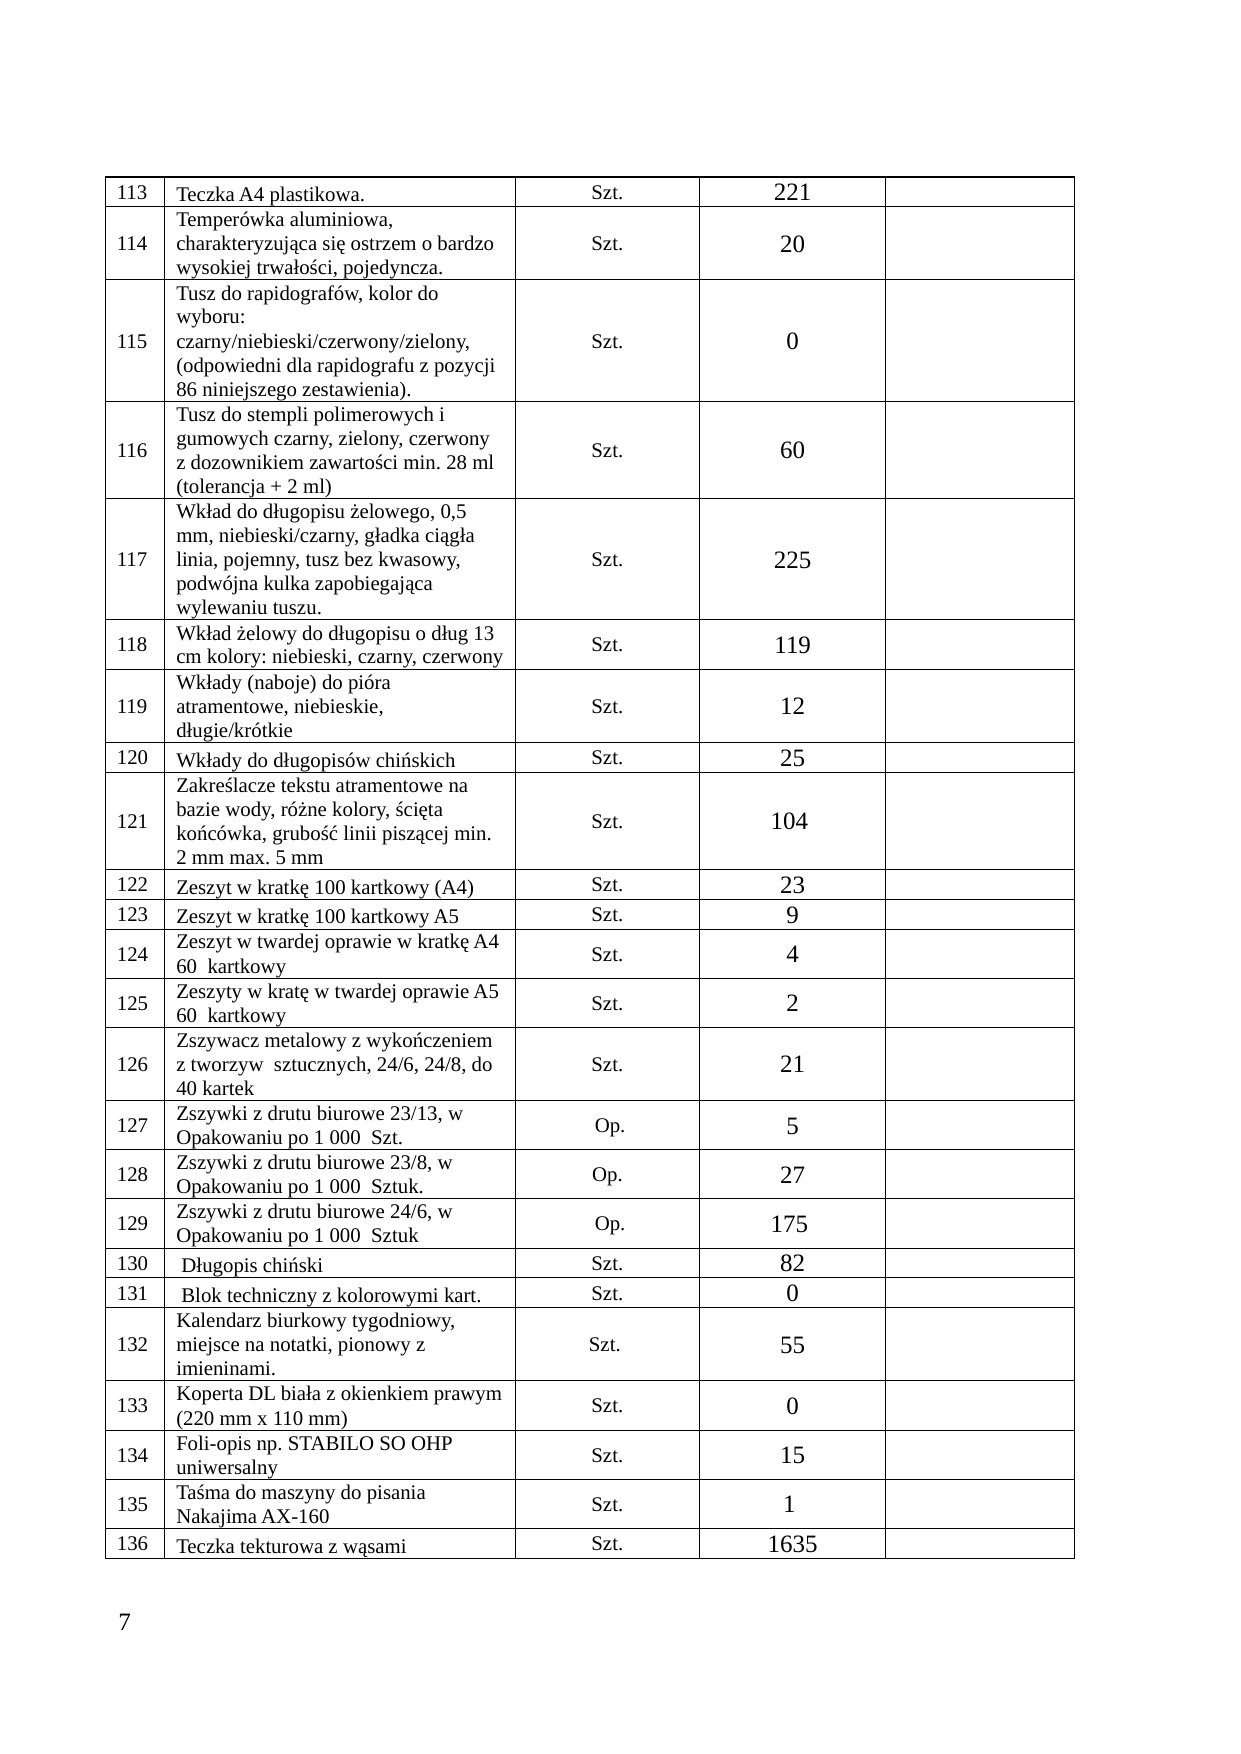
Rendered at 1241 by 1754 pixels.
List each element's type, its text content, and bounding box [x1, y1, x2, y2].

table_cell 25 [700, 743, 885, 772]
table_cell Szt. [516, 1431, 699, 1479]
table_cell 9 [700, 900, 885, 928]
table_cell 121 [106, 773, 164, 869]
table_cell Taśma do maszyny do pisania Nakajima AX-160 [165, 1480, 515, 1528]
table_cell 124 [106, 930, 164, 978]
table_cell 27 [700, 1150, 885, 1198]
table_cell [886, 930, 1074, 978]
table_cell 133 [106, 1381, 164, 1429]
table_cell 117 [106, 499, 164, 619]
table_cell 114 [106, 207, 164, 279]
table_cell 123 [106, 900, 164, 928]
table_cell 118 [106, 620, 164, 668]
table_cell 132 [106, 1308, 164, 1380]
table_cell 2 [700, 979, 885, 1027]
table_cell 126 [106, 1028, 164, 1100]
table_cell [886, 178, 1074, 206]
table_cell Wkłady do długopisów chińskich [165, 743, 515, 772]
table_cell Zszywki z drutu biurowe 23/8, w Opakowaniu po 1 000 Sztuk. [165, 1150, 515, 1198]
table_cell Op. [516, 1199, 699, 1247]
table_cell Op. [516, 1150, 699, 1198]
table_cell Tusz do stempli polimerowych i gumowych czarny, zielony, czerwony z dozownikiem zawartości min. 28 ml (tolerancja + 2 ml) [165, 402, 515, 498]
table_cell 136 [106, 1529, 164, 1558]
table_cell Szt. [516, 743, 699, 772]
table_cell Kalendarz biurkowy tygodniowy, miejsce na notatki, pionowy z imieninami. [165, 1308, 515, 1380]
table_cell Szt. [516, 670, 699, 742]
table_cell Szt. [516, 499, 699, 619]
table_cell [886, 1308, 1074, 1380]
table_cell Foli-opis np. STABILO SO OHP uniwersalny [165, 1431, 515, 1479]
table_cell 5 [700, 1101, 885, 1149]
table_cell 221 [700, 178, 885, 206]
table_cell Szt. [516, 402, 699, 498]
table_cell 116 [106, 402, 164, 498]
table_cell [886, 773, 1074, 869]
table_cell [886, 743, 1074, 772]
table_cell [886, 620, 1074, 668]
table_cell Szt. [516, 1529, 699, 1558]
table_cell 119 [106, 670, 164, 742]
table_cell [886, 1249, 1074, 1277]
table_cell [886, 499, 1074, 619]
table_cell Zeszyt w kratkę 100 kartkowy (A4) [165, 870, 515, 899]
table_cell Szt. [516, 1278, 699, 1307]
table_cell 60 [700, 402, 885, 498]
table_cell 127 [106, 1101, 164, 1149]
table_cell 0 [700, 280, 885, 401]
table_cell Szt. [516, 930, 699, 978]
table_cell [886, 1101, 1074, 1149]
table_cell Szt. [516, 1028, 699, 1100]
table_cell 23 [700, 870, 885, 899]
table_cell Długopis chiński [165, 1249, 515, 1277]
table_cell 135 [106, 1480, 164, 1528]
table_cell Szt. [516, 1249, 699, 1277]
table_cell 15 [700, 1431, 885, 1479]
table_cell Zszywacz metalowy z wykończeniem z tworzyw sztucznych, 24/6, 24/8, do 40 kartek [165, 1028, 515, 1100]
table_cell Zeszyt w kratkę 100 kartkowy A5 [165, 900, 515, 928]
table_cell 130 [106, 1249, 164, 1277]
table_cell Szt. [516, 207, 699, 279]
table_cell [886, 1150, 1074, 1198]
table_cell [886, 207, 1074, 279]
table_cell [886, 1529, 1074, 1558]
table_cell 134 [106, 1431, 164, 1479]
table_cell Szt. [516, 178, 699, 206]
table_cell Wkład do długopisu żelowego, 0,5 mm, niebieski/czarny, gładka ciągła linia, pojemny, tusz bez kwasowy, podwójna kulka zapobiegająca wylewaniu tuszu. [165, 499, 515, 619]
table_cell Temperówka aluminiowa, charakteryzująca się ostrzem o bardzo wysokiej trwałości, pojedyncza. [165, 207, 515, 279]
table_cell Koperta DL biała z okienkiem prawym (220 mm x 110 mm) [165, 1381, 515, 1429]
table_cell [886, 870, 1074, 899]
table_cell 104 [700, 773, 885, 869]
table_cell 0 [700, 1381, 885, 1429]
table_cell 55 [700, 1308, 885, 1380]
table_cell Szt. [516, 620, 699, 668]
table_cell 125 [106, 979, 164, 1027]
table_cell 1 [700, 1480, 885, 1528]
table_cell [886, 1278, 1074, 1307]
table_cell 128 [106, 1150, 164, 1198]
table_cell Szt. [516, 900, 699, 928]
table_cell Szt. [516, 1480, 699, 1528]
table_cell [886, 979, 1074, 1027]
table_cell 21 [700, 1028, 885, 1100]
table_cell Zszywki z drutu biurowe 23/13, w Opakowaniu po 1 000 Szt. [165, 1101, 515, 1149]
table_cell 1635 [700, 1529, 885, 1558]
table_cell [886, 280, 1074, 401]
table_cell Wkład żelowy do długopisu o dług 13 cm kolory: niebieski, czarny, czerwony [165, 620, 515, 668]
table_cell 175 [700, 1199, 885, 1247]
table_cell 120 [106, 743, 164, 772]
table_cell Szt. [516, 1308, 699, 1380]
table_cell 122 [106, 870, 164, 899]
table_cell [886, 670, 1074, 742]
table_cell [886, 1431, 1074, 1479]
table_cell 113 [106, 178, 164, 206]
table_cell 115 [106, 280, 164, 401]
table_cell 131 [106, 1278, 164, 1307]
table_cell Wkłady (naboje) do pióra atramentowe, niebieskie, długie/krótkie [165, 670, 515, 742]
table_cell Teczka A4 plastikowa. [165, 178, 515, 206]
table_cell Zeszyty w kratę w twardej oprawie A5 60 kartkowy [165, 979, 515, 1027]
table_cell [886, 402, 1074, 498]
table_cell 0 [700, 1278, 885, 1307]
table_cell Op. [516, 1101, 699, 1149]
table_cell Szt. [516, 979, 699, 1027]
table_cell Szt. [516, 1381, 699, 1429]
table_cell Szt. [516, 870, 699, 899]
table_cell [886, 1199, 1074, 1247]
table_cell 119 [700, 620, 885, 668]
table_cell [886, 1028, 1074, 1100]
table_cell Szt. [516, 280, 699, 401]
table_cell 12 [700, 670, 885, 742]
table_cell Zeszyt w twardej oprawie w kratkę A4 60 kartkowy [165, 930, 515, 978]
table_cell 82 [700, 1249, 885, 1277]
table_cell 20 [700, 207, 885, 279]
table_cell 4 [700, 930, 885, 978]
table_cell Teczka tekturowa z wąsami [165, 1529, 515, 1558]
table_cell Blok techniczny z kolorowymi kart. [165, 1278, 515, 1307]
table_cell Tusz do rapidografów, kolor do wyboru: czarny/niebieski/czerwony/zielony, (odpowiedni dla rapidografu z pozycji 86 niniejszego zestawienia). [165, 280, 515, 401]
table_cell 129 [106, 1199, 164, 1247]
table_cell Szt. [516, 773, 699, 869]
table_cell Zakreślacze tekstu atramentowe na bazie wody, różne kolory, ścięta końcówka, grubość linii piszącej min. 2 mm max. 5 mm [165, 773, 515, 869]
table_cell 225 [700, 499, 885, 619]
table_cell [886, 900, 1074, 928]
table_cell [886, 1480, 1074, 1528]
table_cell Zszywki z drutu biurowe 24/6, w Opakowaniu po 1 000 Sztuk [165, 1199, 515, 1247]
table_cell [886, 1381, 1074, 1429]
